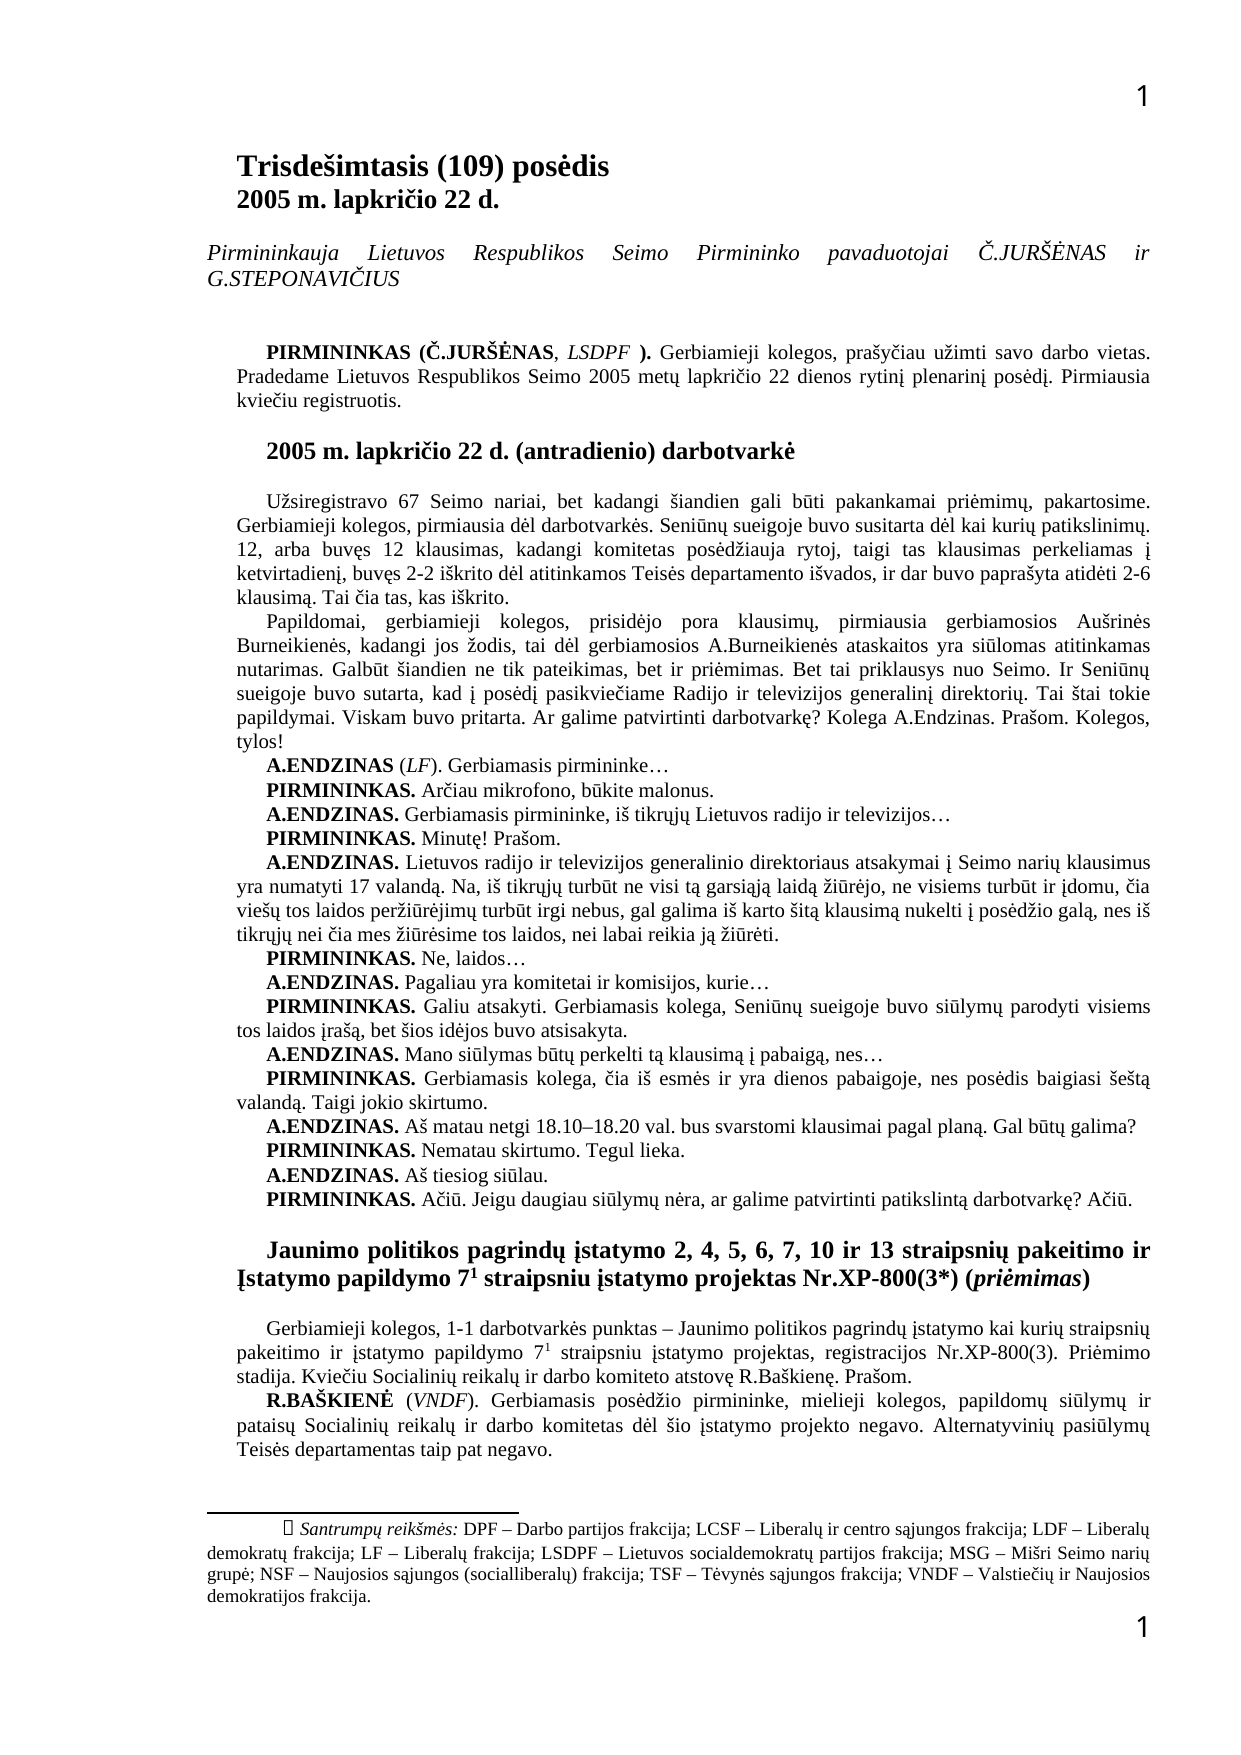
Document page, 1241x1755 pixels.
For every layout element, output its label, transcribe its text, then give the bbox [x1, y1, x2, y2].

text PIRMININKAS. Minutę! Prašom. [236, 826, 1152, 850]
text A.ENDZINAS. Aš tiesiog siūlau. [236, 1162, 1152, 1187]
text PIRMININKAS. Ne, laidos… [236, 946, 1152, 970]
text 2005 m. lapkričio 22 d. (antradienio) darbotvarkė [236, 436, 1152, 465]
text PIRMININKAS. Ačiū. Jeigu daugiau siūlymų nėra, ar galime patvirtinti patikslintą darbotvarkę? Ačiū. [236, 1187, 1152, 1211]
text A.ENDZINAS. Gerbiamasis pirmininke, iš tikrųjų Lietuvos radijo ir televizijos… [236, 802, 1152, 826]
text PIRMININKAS. Gerbiamasis kolega, čia iš esmės ir yra dienos pabaigoje, nes posėdis baigiasi šeštą valandą. Taigi jokio skirtumo. [236, 1066, 1152, 1114]
text Trisdešimtasis (109) posėdis 2005 m. lapkričio 22 d. [236, 148, 1152, 215]
text A.ENDZINAS. Mano siūlymas būtų perkelti tą klausimą į pabaigą, nes… [236, 1042, 1152, 1066]
text PIRMININKAS. Nematau skirtumo. Tegul lieka. [236, 1138, 1152, 1162]
text Jaunimo politikos pagrindų įstatymo 2, 4, 5, 6, 7, 10 ir 13 straipsnių pakeitimo ir Įstatymo papildymo 71 straipsniu įstatymo projektas Nr.XP-800(3*) (priėmimas) [236, 1235, 1152, 1292]
text Užsiregistravo 67 Seimo nariai, bet kadangi šiandien gali būti pakankamai priėmimų, pakartosime. Gerbiamieji kolegos, pirmiausia dėl darbotvarkės. Seniūnų sueigoje buvo susitarta dėl kai kurių patikslinimų. 12, arba buvęs 12 klausimas, kadangi komitetas posėdžiauja rytoj, taigi tas klausimas perkeliamas į ketvirtadienį, buvęs 2-2 iškrito dėl atitinkamos Teisės departamento išvados, ir dar buvo paprašyta atidėti 2-6 klausimą. Tai čia tas, kas iškrito. [236, 489, 1152, 609]
text A.ENDZINAS. Pagaliau yra komitetai ir komisijos, kurie… [236, 970, 1152, 994]
text Papildomai, gerbiamieji kolegos, prisidėjo pora klausimų, pirmiausia gerbiamosios Aušrinės Burneikienės, kadangi jos žodis, tai dėl gerbiamosios A.Burneikienės ataskaitos yra siūlomas atitinkamas nutarimas. Galbūt šiandien ne tik pateikimas, bet ir priėmimas. Bet tai priklausys nuo Seimo. Ir Seniūnų sueigoje buvo sutarta, kad į posėdį pasikviečiame Radijo ir televizijos generalinį direktorių. Tai štai tokie papildymai. Viskam buvo pritarta. Ar galime patvirtinti darbotvarkę? Kolega A.Endzinas. Prašom. Kolegos, tylos! [236, 609, 1152, 753]
text PIRMININKAS. Arčiau mikrofono, būkite malonus. [236, 777, 1152, 802]
text A.ENDZINAS. Lietuvos radijo ir televizijos generalinio direktoriaus atsakymai į Seimo narių klausimus yra numatyti 17 valandą. Na, iš tikrųjų turbūt ne visi tą garsiąją laidą žiūrėjo, ne visiems turbūt ir įdomu, čia viešų tos laidos peržiūrėjimų turbūt irgi nebus, gal galima iš karto šitą klausimą nukelti į posėdžio galą, nes iš tikrųjų nei čia mes žiūrėsime tos laidos, nei labai reikia ją žiūrėti. [236, 850, 1152, 946]
text A.ENDZINAS. Aš matau netgi 18.10–18.20 val. bus svarstomi klausimai pagal planą. Gal būtų galima? [236, 1114, 1152, 1138]
text Gerbiamieji kolegos, 1-1 darbotvarkės punktas – Jaunimo politikos pagrindų įstatymo kai kurių straipsnių pakeitimo ir įstatymo papildymo 71 straipsniu įstatymo projektas, registracijos Nr.XP-800(3). Priėmimo stadija. Kviečiu Socialinių reikalų ir darbo komiteto atstovę R.Baškienę. Prašom. [236, 1316, 1152, 1388]
text A.ENDZINAS (LF). Gerbiamasis pirmininke… [236, 753, 1152, 777]
text R.BAŠKIENĖ (VNDF). Gerbiamasis posėdžio pirmininke, mielieji kolegos, papildomų siūlymų ir pataisų Socialinių reikalų ir darbo komitetas dėl šio įstatymo projekto negavo. Alternatyvinių pasiūlymų Teisės departamentas taip pat negavo. [236, 1388, 1152, 1461]
text Santrumpų reikšmės: DPF – Darbo partijos frakcija; LCSF – Liberalų ir centro sąjungos frakcija; LDF – Liberalų demokratų frakcija; LF – Liberalų frakcija; LSDPF – Lietuvos socialdemokratų partijos frakcija; MSG – Mišri Seimo narių grupė; NSF – Naujosios sąjungos (socialliberalų) frakcija; TSF – Tėvynės sąjungos frakcija; VNDF – Valstiečių ir Naujosios demokratijos frakcija. [207, 1513, 1152, 1606]
text PIRMININKAS. Galiu atsakyti. Gerbiamasis kolega, Seniūnų sueigoje buvo siūlymų parodyti visiems tos laidos įrašą, bet šios idėjos buvo atsisakyta. [236, 994, 1152, 1042]
text Pirmininkauja Lietuvos Respublikos Seimo Pirmininko pavaduotojai Č.JURŠĖNAS ir G.STEPONAVIČIUS [207, 239, 1152, 292]
text PIRMININKAS (Č.JURŠĖNAS, LSDPF). Gerbiamieji kolegos, prašyčiau užimti savo darbo vietas. Pradedame Lietuvos Respublikos Seimo 2005 metų lapkričio 22 dienos rytinį plenarinį posėdį. Pirmiausia kviečiu registruotis. [236, 340, 1152, 412]
